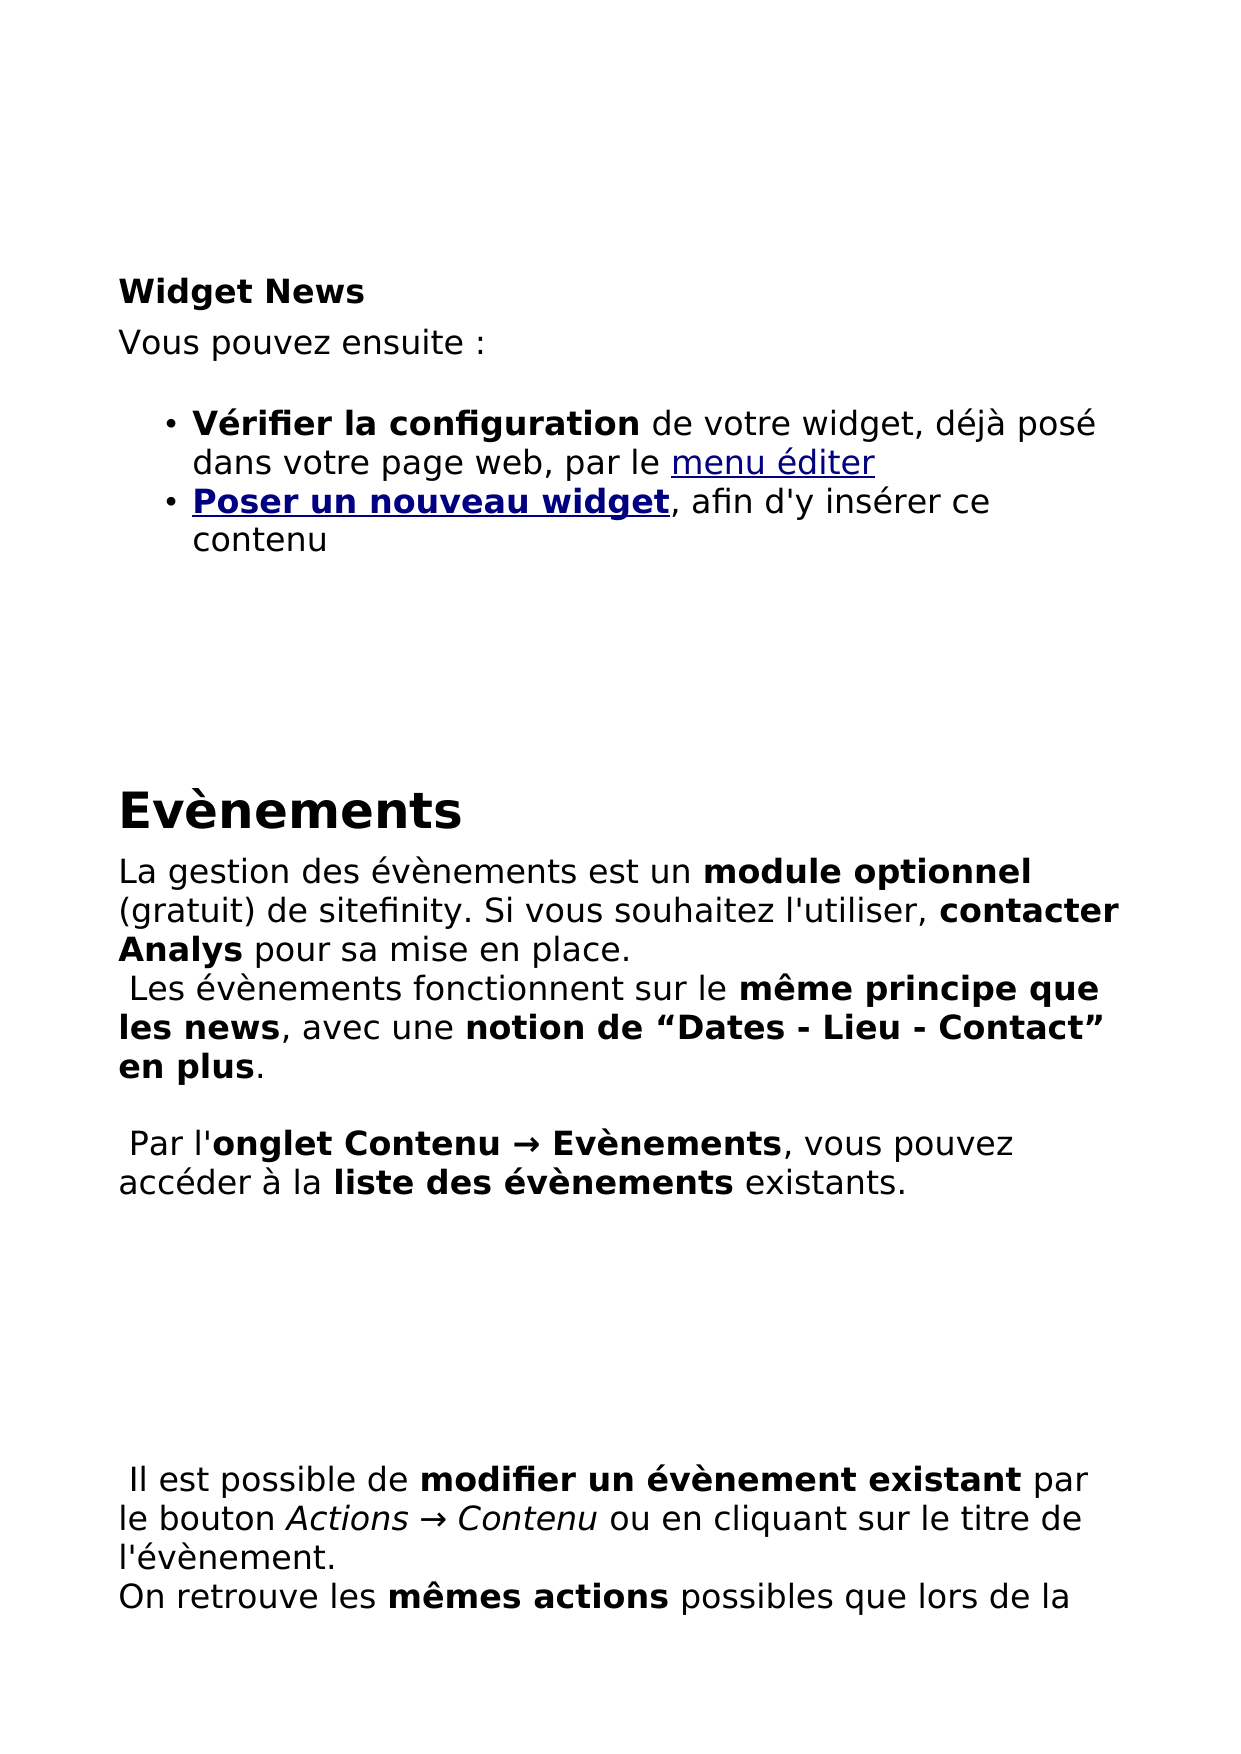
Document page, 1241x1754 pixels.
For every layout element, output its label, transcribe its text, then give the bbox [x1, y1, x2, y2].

list Poser un nouveau widget, afin d'y insérer ce contenu [177, 482, 1122, 560]
text La gestion des évènements est un module optionnel (gratuit) de sitefinity. Si vous souhaitez l'utiliser, contacter Analys pour sa mise en place. Les évènements fonctionnent sur le même principe que les news, avec une notion de “Dates - Lieu - Contact” en plus. Par l'onglet Contenu → Evènements, vous pouvez accéder à la liste des évènements existants. [118, 853, 1122, 1241]
text Vous pouvez ensuite : [118, 323, 1122, 362]
subtitle Widget News [118, 272, 1122, 311]
text Il est possible de modifier un évènement existant par le bouton Actions → Contenu ou en cliquant sur le titre de l'évènement. On retrouve les mêmes actions possibles que lors de la [118, 1383, 1122, 1616]
list Vérifier la configuration de votre widget, déjà posé dans votre page web, par le menu éditer [177, 404, 1122, 482]
subtitle Evènements [118, 782, 1122, 840]
